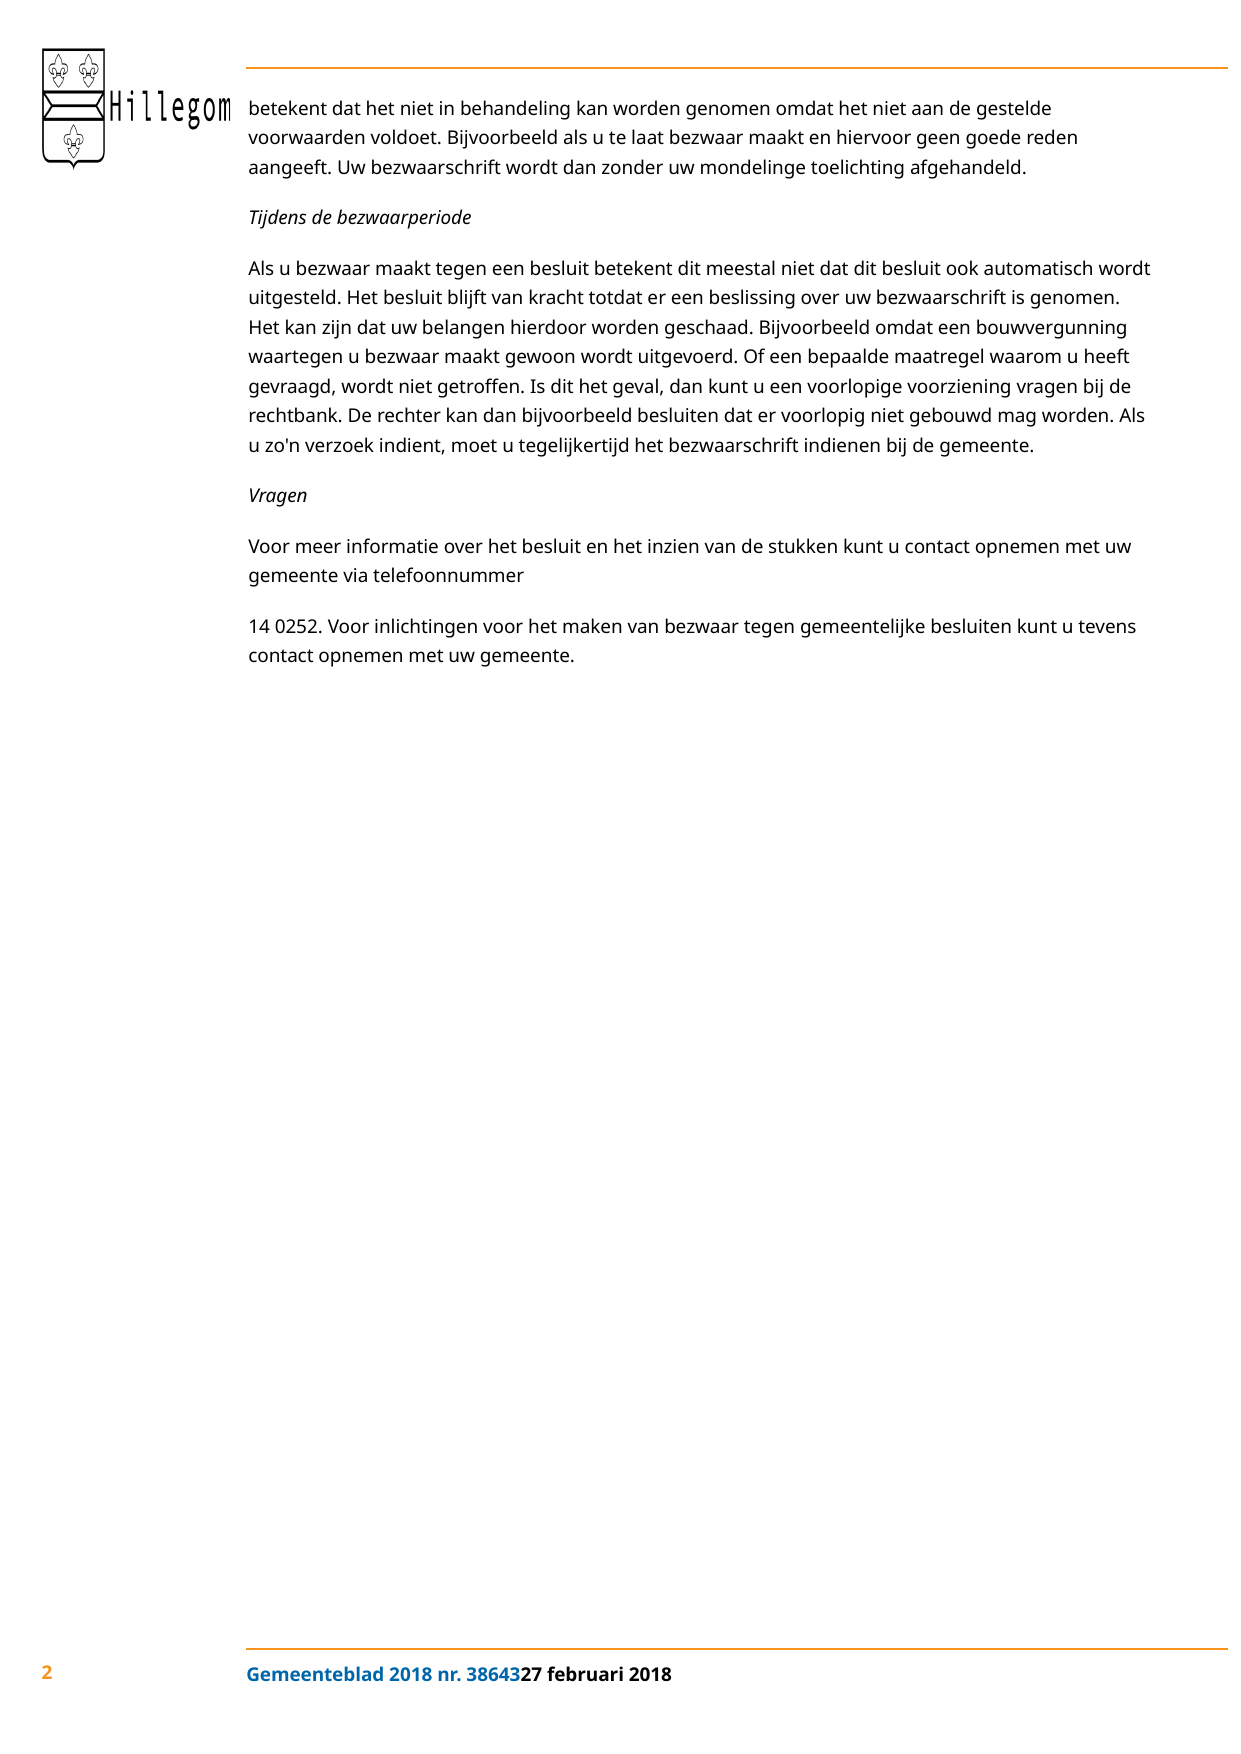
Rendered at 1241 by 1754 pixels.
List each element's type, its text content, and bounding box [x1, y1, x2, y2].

text Tijdens de bezwaarperiode [248, 204, 1152, 230]
text Voor meer informatie over het besluit en het inzien van de stukken kunt u contact opnemen met uw gemeente via telefoonnummer [248, 533, 1152, 588]
text 14 0252. Voor inlichtingen voor het maken van bezwaar tegen gemeentelijke besluiten kunt u tevens contact opnemen met uw gemeente. [248, 613, 1152, 668]
picture [41, 47, 231, 172]
text betekent dat het niet in behandeling kan worden genomen omdat het niet aan de gestelde voorwaarden voldoet. Bijvoorbeeld als u te laat bezwaar maakt en hiervoor geen goede reden aangeeft. Uw bezwaarschrift wordt dan zonder uw mondelinge toelichting afgehandeld. [248, 95, 1152, 180]
text Vragen [248, 483, 1152, 508]
text Als u bezwaar maakt tegen een besluit betekent dit meestal niet dat dit besluit ook automatisch wordt uitgesteld. Het besluit blijft van kracht totdat er een beslissing over uw bezwaarschrift is genomen. Het kan zijn dat uw belangen hierdoor worden geschaad. Bijvoorbeeld omdat een bouwvergunning waartegen u bezwaar maakt gewoon wordt uitgevoerd. Of een bepaalde maatregel waarom u heeft gevraagd, wordt niet getroffen. Is dit het geval, dan kunt u een voorlopige voorziening vragen bij de rechtbank. De rechter kan dan bijvoorbeeld besluiten dat er voorlopig niet gebouwd mag worden. Als u zo'n verzoek indient, moet u tegelijkertijd het bezwaarschrift indienen bij de gemeente. [248, 255, 1152, 458]
